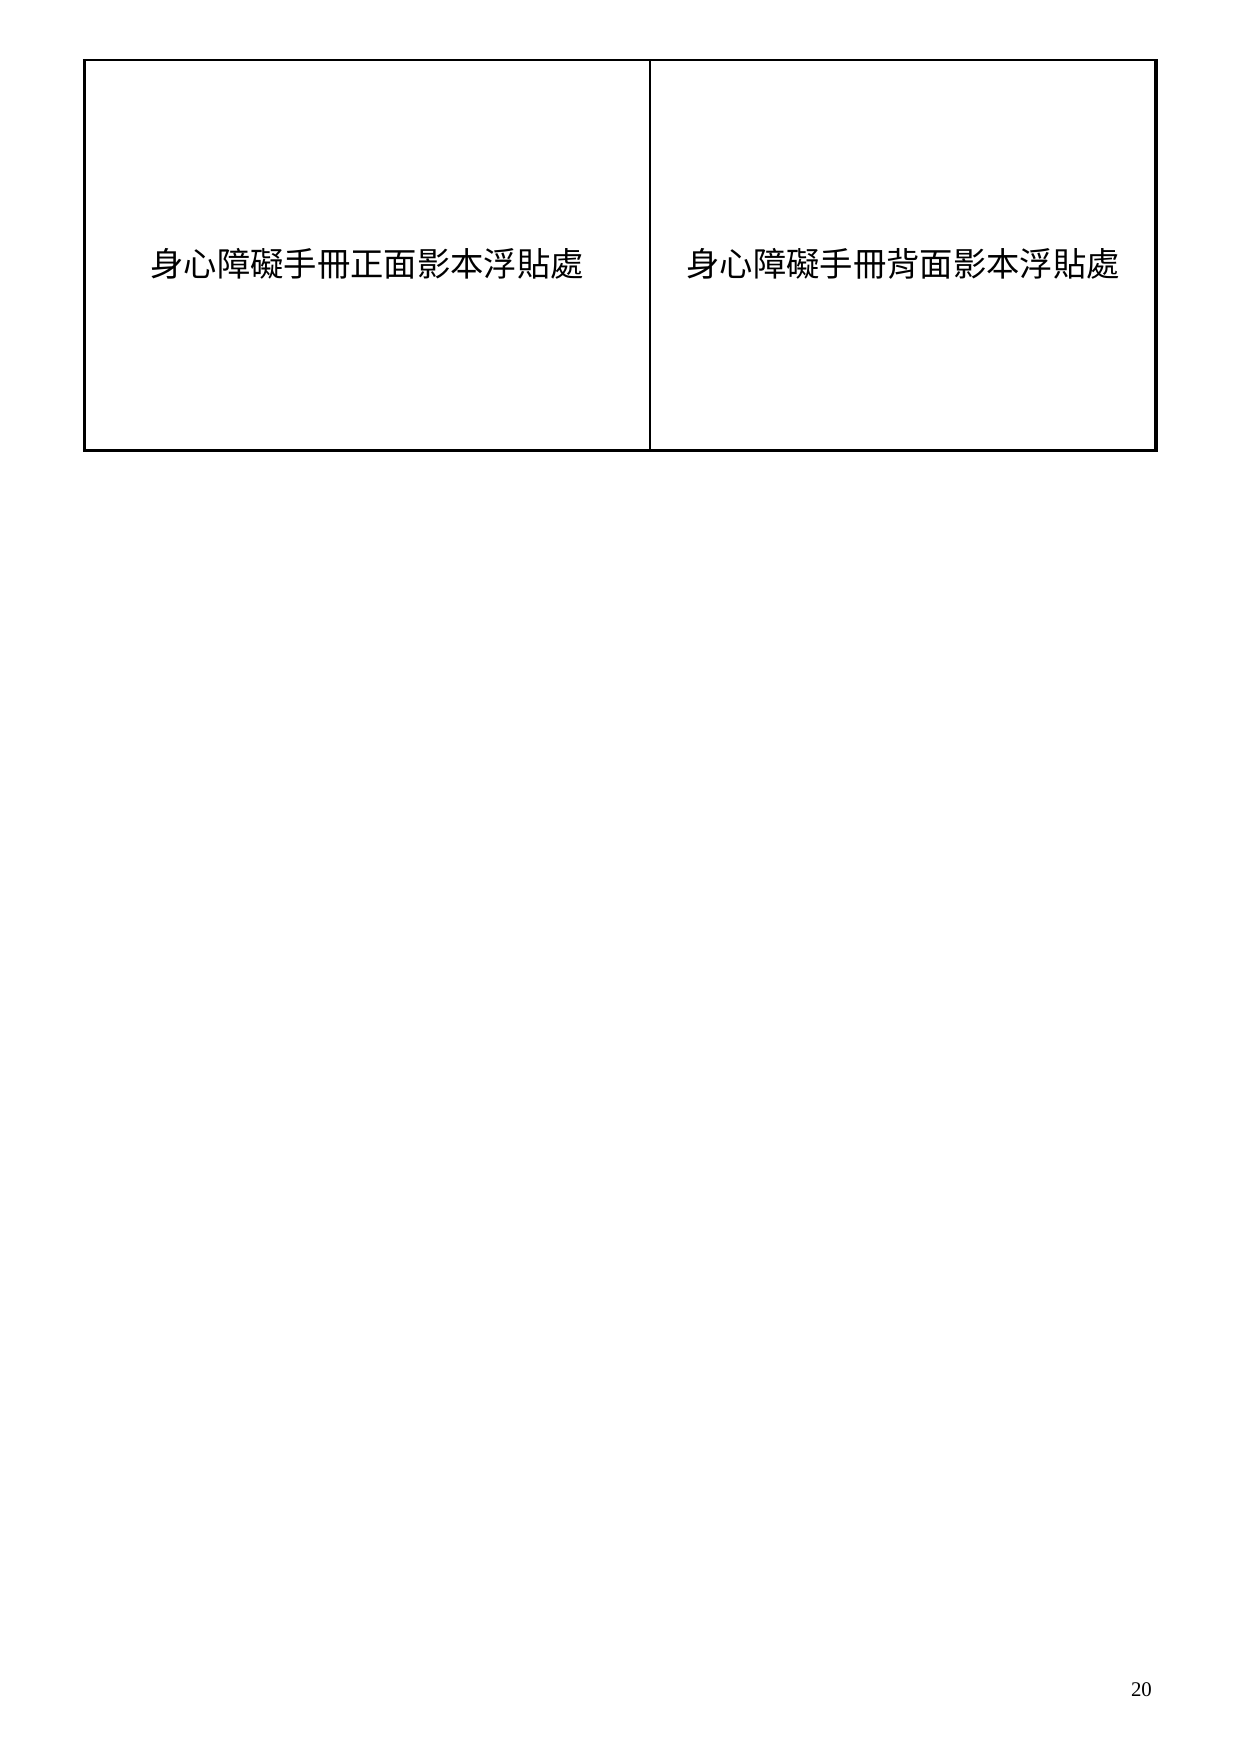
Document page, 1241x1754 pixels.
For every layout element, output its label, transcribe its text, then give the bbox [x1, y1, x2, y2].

table_cell 身心障礙手冊背面影本浮貼處 [651, 61, 1154, 449]
table_cell 身心障礙手冊正面影本浮貼處 [86, 61, 649, 449]
